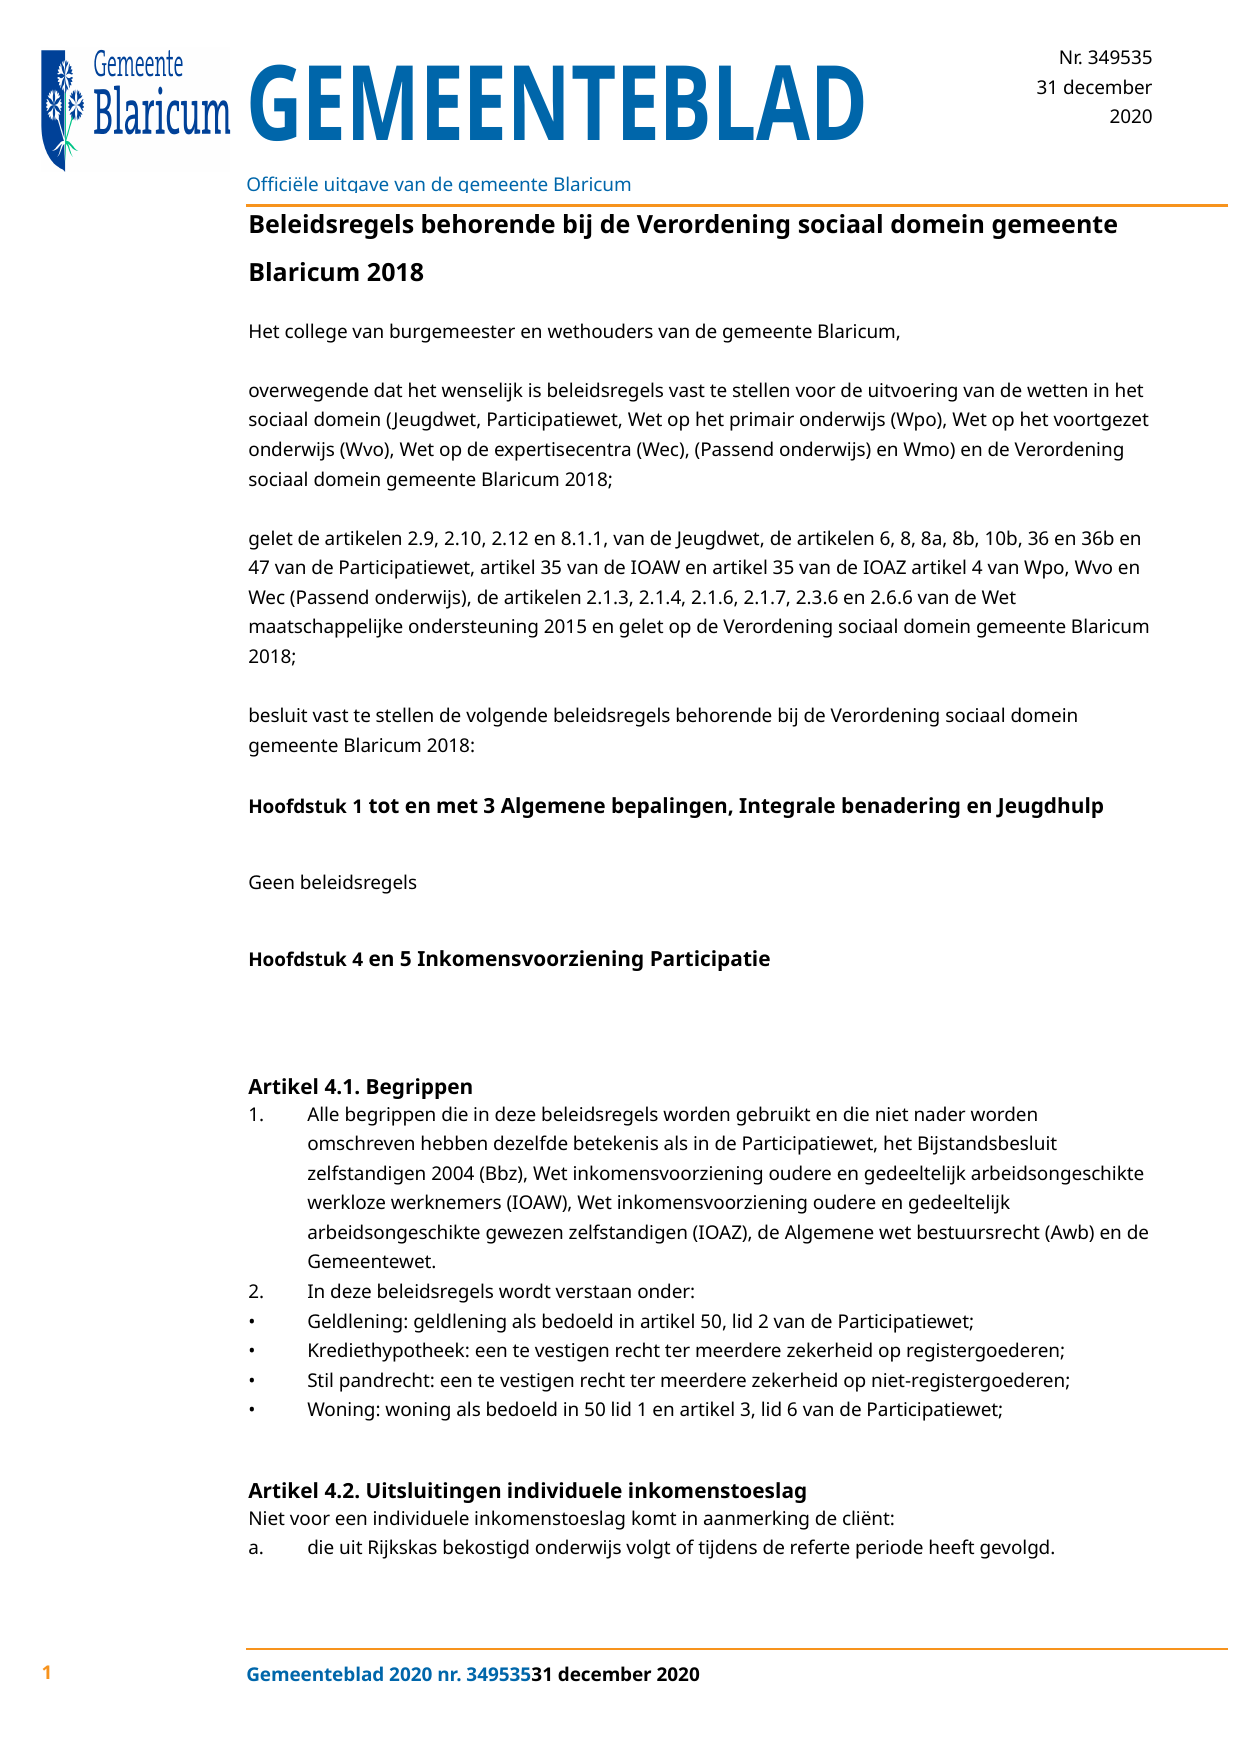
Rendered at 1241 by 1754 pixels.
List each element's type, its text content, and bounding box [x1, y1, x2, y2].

text besluit vast te stellen de volgende beleidsregels behorende bij de Verordening sociaal domein gemeente Blaricum 2018: [248, 702, 1152, 758]
text Geen beleidsregels [248, 869, 1152, 895]
list Krediethypotheek: een te vestigen recht ter meerdere zekerheid op registergoederen; [248, 1337, 1152, 1363]
list Stil pandrecht: een te vestigen recht ter meerdere zekerheid op niet-registergoederen; [248, 1367, 1152, 1393]
text Artikel 4.1. Begrippen [248, 1072, 1152, 1101]
text Niet voor een individuele inkomenstoeslag komt in aanmerking de cliënt: [248, 1505, 1152, 1531]
text Het college van burgemeester en wethouders van de gemeente Blaricum, [248, 318, 1152, 344]
list Alle begrippen die in deze beleidsregels worden gebruikt en die niet nader worden omschreven hebben dezelfde betekenis als in de Participatiewet, het Bijstandsbesluit zelfstandigen 2004 (Bbz), Wet inkomensvoorziening oudere en gedeeltelijk arbeidsongeschikte werkloze werknemers (IOAW), Wet inkomensvoorziening oudere en gedeeltelijk arbeidsongeschikte gewezen zelfstandigen (IOAZ), de Algemene wet bestuursrecht (Awb) en de Gemeentewet. [248, 1101, 1152, 1274]
list In deze beleidsregels wordt verstaan onder: [248, 1278, 1152, 1304]
text gelet de artikelen 2.9, 2.10, 2.12 en 8.1.1, van de Jeugdwet, de artikelen 6, 8, 8a, 8b, 10b, 36 en 36b en 47 van de Participatiewet, artikel 35 van de IOAW en artikel 35 van de IOAZ artikel 4 van Wpo, Wvo en Wec (Passend onderwijs), de artikelen 2.1.3, 2.1.4, 2.1.6, 2.1.7, 2.3.6 en 2.6.6 van de Wet maatschappelijke ondersteuning 2015 en gelet op de Verordening sociaal domein gemeente Blaricum 2018; [248, 525, 1152, 669]
text Hoofdstuk 1 tot en met 3 Algemene bepalingen, Integrale benadering en Jeugdhulp [248, 791, 1152, 820]
list Geldlening: geldlening als bedoeld in artikel 50, lid 2 van de Participatiewet; [248, 1308, 1152, 1333]
text Hoofdstuk 4 en 5 Inkomensvoorziening Participatie [248, 944, 1152, 973]
list Woning: woning als bedoeld in 50 lid 1 en artikel 3, lid 6 van de Participatiewet; [248, 1397, 1152, 1422]
text Beleidsregels behorende bij de Verordening sociaal domein gemeente Blaricum 2018 [248, 207, 1152, 288]
text overwegende dat het wenselijk is beleidsregels vast te stellen voor de uitvoering van de wetten in het sociaal domein (Jeugdwet, Participatiewet, Wet op het primair onderwijs (Wpo), Wet op het voortgezet onderwijs (Wvo), Wet op de expertisecentra (Wec), (Passend onderwijs) en Wmo) en de Verordening sociaal domein gemeente Blaricum 2018; [248, 377, 1152, 492]
picture [41, 47, 231, 172]
list die uit Rijkskas bekostigd onderwijs volgt of tijdens de referte periode heeft gevolgd. [248, 1534, 1152, 1560]
text Artikel 4.2. Uitsluitingen individuele inkomenstoeslag [248, 1477, 1152, 1505]
